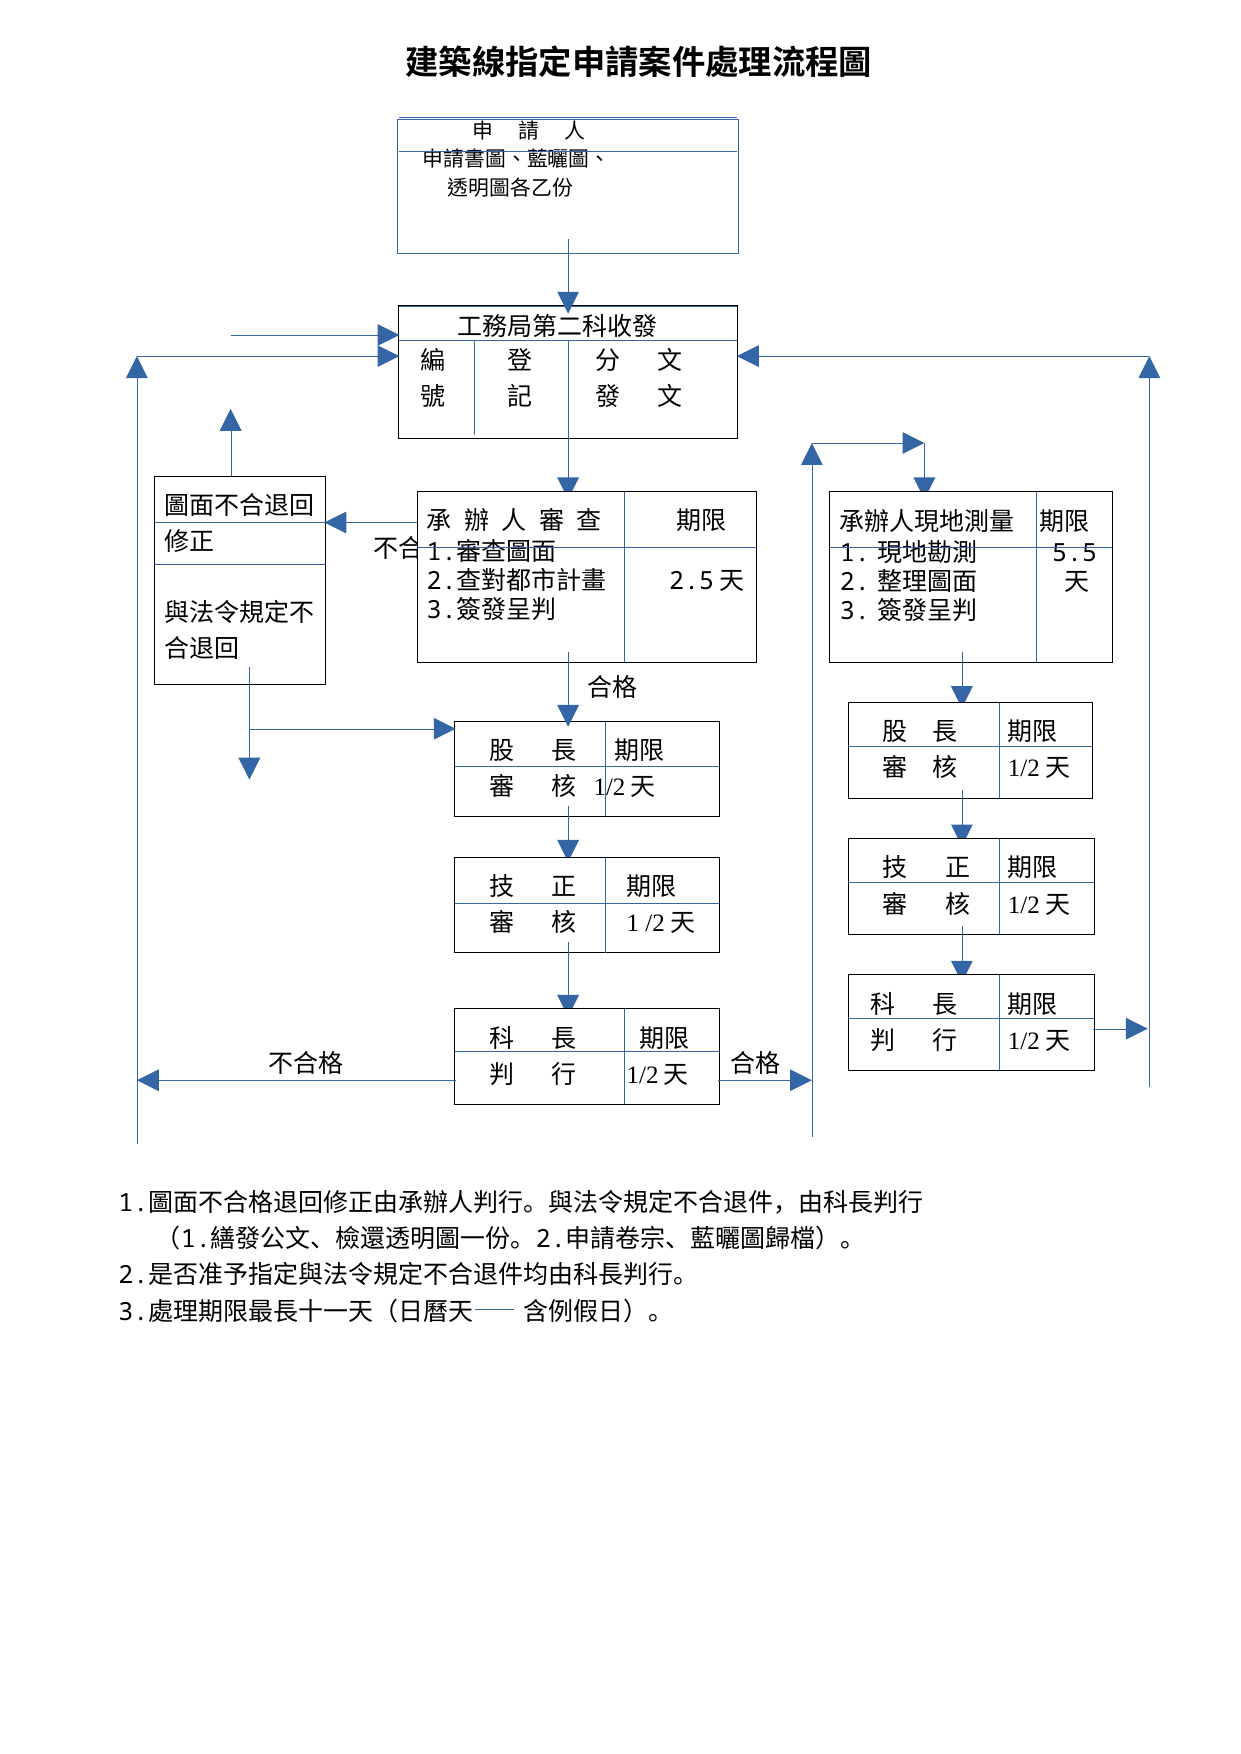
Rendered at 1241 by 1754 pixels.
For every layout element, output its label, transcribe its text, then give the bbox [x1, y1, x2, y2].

text 與法令規定不合退回 [164, 592, 316, 664]
text 3.處理期限最長十一天（日曆天 含例假日）。 [118, 1291, 1122, 1327]
text 期限 [1000, 848, 1085, 882]
text 格 [347, 523, 417, 529]
text 承 辦 人 審 查 期限 [426, 501, 624, 537]
text 格 [1113, 492, 1122, 529]
text 1/2天 [625, 1054, 710, 1091]
text 1.審查圖面 [426, 548, 624, 566]
text 不合格 [138, 529, 154, 565]
text 合格 [569, 667, 812, 703]
text 承辦人現地測量 [839, 501, 1036, 538]
text [138, 667, 249, 703]
text 股 長 [464, 730, 605, 766]
text 格 [830, 492, 1036, 547]
text 格 [326, 524, 335, 529]
text 格 [138, 492, 154, 529]
text 格 [1037, 492, 1112, 547]
text 號 [408, 376, 474, 413]
text 不合格 [813, 529, 829, 565]
text 審 核 [858, 748, 999, 784]
text 科 長 [464, 1018, 624, 1051]
text 格 [625, 492, 756, 547]
text 2.5天 [625, 566, 747, 595]
text 格 [418, 492, 624, 547]
text 工務局第二科收發 [408, 315, 728, 340]
text 1 /2天 [606, 904, 710, 939]
text 1.審查圖面 [625, 548, 747, 566]
text 3.簽發呈判 [426, 595, 624, 624]
text 承 辦 人 審 查 期限 [625, 501, 747, 537]
text 2.是否准予指定與法令規定不合退件均由科長判行。 [118, 1255, 1122, 1291]
text 期限 [1000, 712, 1083, 746]
text 審 核 [858, 884, 999, 920]
text 不合格 [757, 529, 812, 565]
text 1.審查圖面 [426, 537, 624, 547]
text [963, 667, 1122, 703]
text 格 [1037, 548, 1112, 662]
text 股 長 [858, 712, 999, 746]
text 發 文 [569, 376, 728, 413]
text 分 文 [569, 341, 728, 376]
text 格 [118, 492, 137, 529]
text 1/2天 [1000, 748, 1083, 784]
text 審 核 1/2天 [606, 767, 710, 803]
text （1.繕發公文、檢還透明圖一份。2.申請卷宗、藍曬圖歸檔）。 [118, 1219, 1122, 1255]
text 科 長 [858, 984, 999, 1018]
text 期限 [625, 1018, 710, 1051]
text 技 正 [858, 848, 999, 882]
text 1.圖面不合格退回修正由承辦人判行。與法令規定不合退件，由科長判行 [118, 1182, 1122, 1219]
text 合格 [720, 1044, 812, 1080]
text 期限 [1037, 501, 1103, 538]
text 格 [418, 548, 624, 662]
text 不合格 [138, 1044, 454, 1080]
list 現地勘測 5.5 [839, 548, 1036, 567]
text [118, 667, 137, 703]
text 期限 [1000, 984, 1085, 1018]
text 1/2天 [1000, 1020, 1085, 1057]
text 修正 [164, 523, 316, 558]
list 現地勘測 5.5 [839, 538, 1036, 547]
text 審 核 [464, 904, 605, 939]
text 格 [326, 492, 417, 522]
text 不合格 [326, 529, 417, 565]
text 不合格 [118, 529, 137, 565]
text 編 [408, 341, 474, 376]
text 2.查對都市計畫 [426, 566, 624, 595]
text [813, 1044, 1122, 1080]
text 判 行 [858, 1020, 999, 1057]
list [1037, 596, 1103, 625]
text 期限 [606, 730, 710, 766]
list 現地勘測 5.5 [1037, 538, 1103, 547]
text 登 [475, 341, 568, 376]
list 現地勘測 5.5 [1037, 548, 1103, 567]
text 審 核 1/2天 [464, 767, 605, 803]
text 判 行 [464, 1054, 624, 1091]
text 格 [757, 492, 812, 529]
text [250, 667, 568, 703]
text 圖面不合退回 [164, 485, 316, 522]
text [625, 595, 747, 624]
text 技 正 [464, 867, 605, 903]
list 整理圖面 天 [1037, 567, 1103, 596]
list 簽發呈判 [839, 596, 1036, 625]
text 1/2天 [1000, 884, 1085, 920]
text 格 [625, 548, 756, 662]
text [813, 667, 962, 703]
text 建築線指定申請案件處理流程圖 [118, 35, 1122, 84]
text 格 [830, 548, 1036, 662]
text 記 [475, 376, 568, 413]
text 格 [813, 492, 829, 529]
list 整理圖面 天 [839, 567, 1036, 596]
text 1.審查圖面 [625, 537, 747, 547]
text 不合格 [1113, 529, 1122, 565]
text 期限 [606, 867, 710, 903]
text [118, 1044, 137, 1080]
